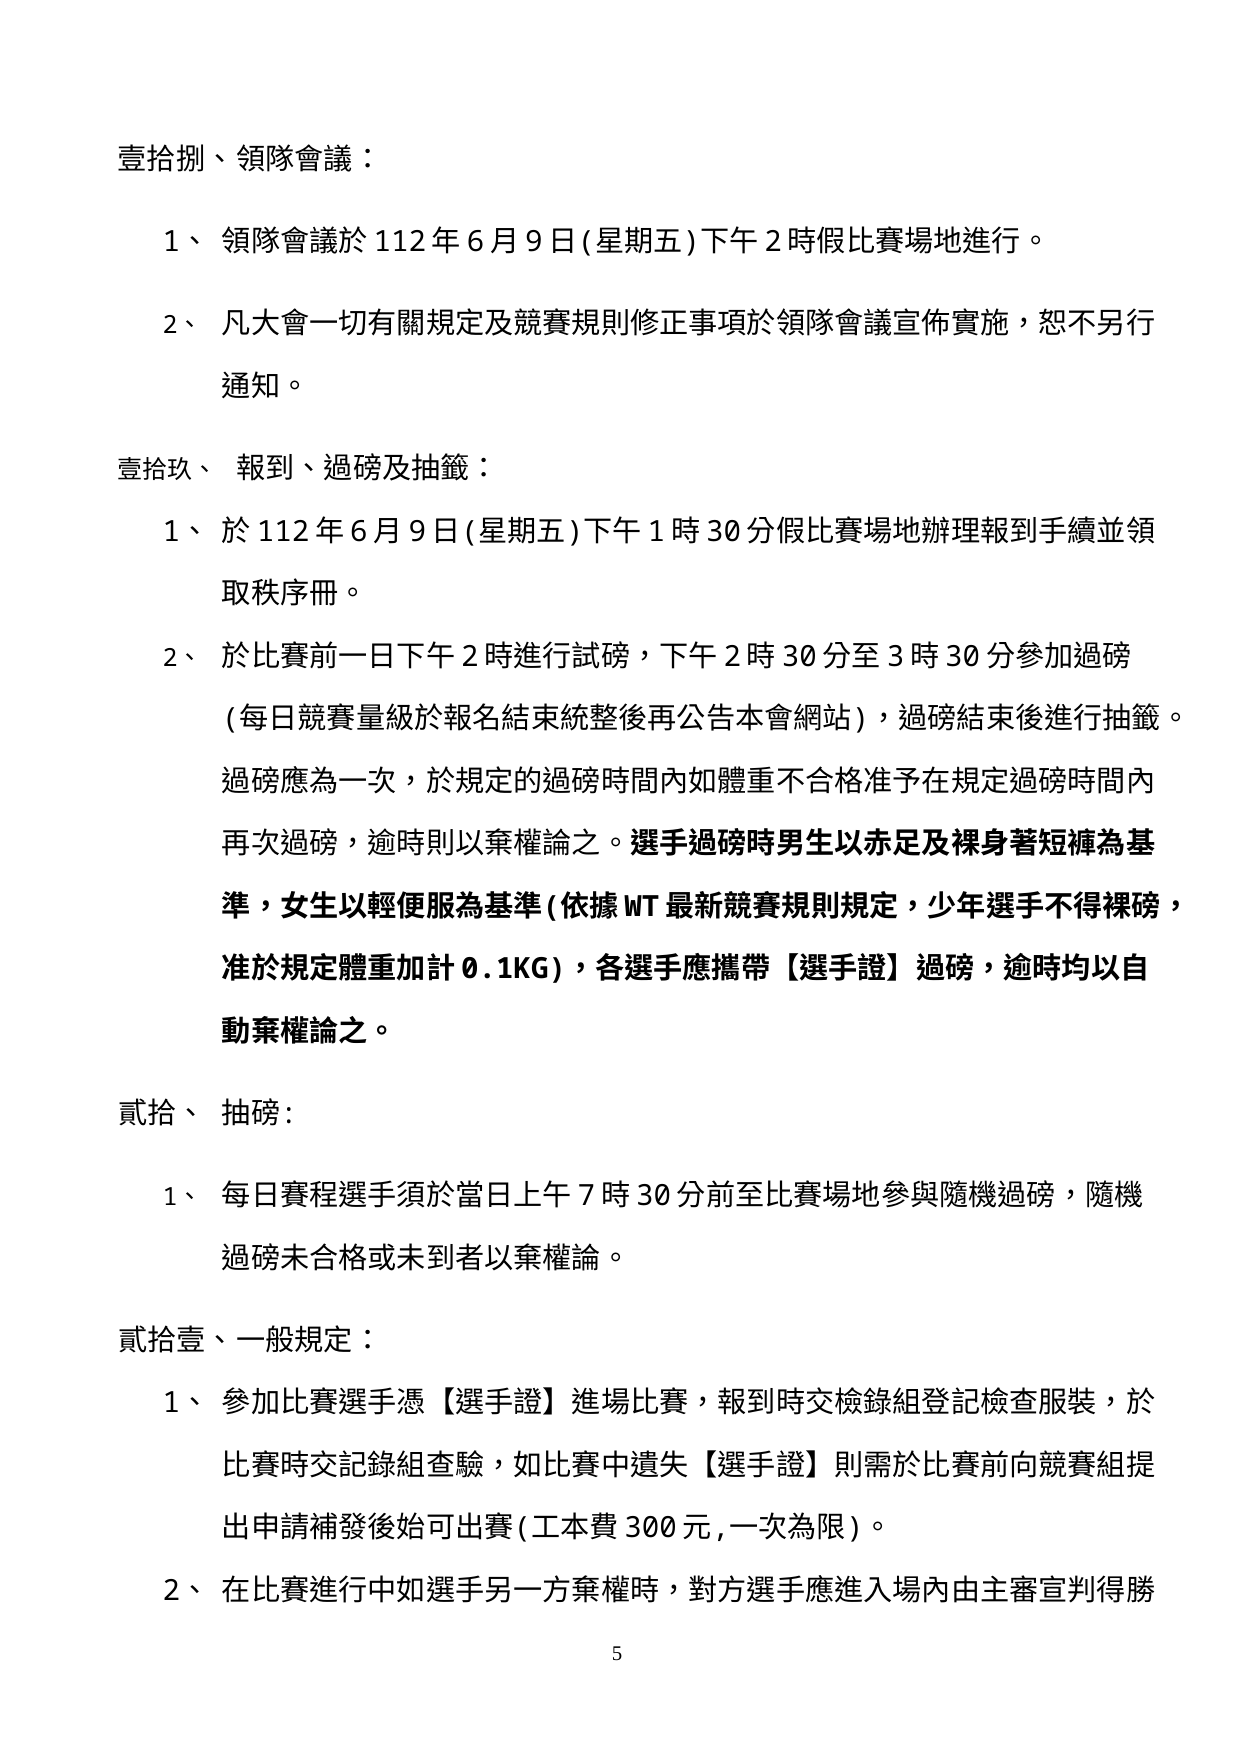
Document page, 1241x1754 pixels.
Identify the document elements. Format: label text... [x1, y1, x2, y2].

list 抽磅: [118, 1069, 1166, 1132]
list 每日賽程選手須於當日上午7時30分前至比賽場地參與隨機過磅，隨機過磅未合格或未到者以棄權論。 [162, 1151, 1166, 1276]
list 在比賽進行中如選手另一方棄權時，對方選手應進入場內由主審宣判得勝 [162, 1546, 1167, 1609]
list 領隊會議於112年6月9日(星期五)下午2時假比賽場地進行。 [162, 197, 1166, 260]
list 報到、過磅及抽籤： [117, 424, 1166, 487]
list 領隊會議： [117, 115, 1166, 177]
list 於比賽前一日下午2時進行試磅，下午2時30分至3時30分參加過磅(每日競賽量級於報名結束統整後再公告本會網站)，過磅結束後進行抽籤。過磅應為一次，於規定的過磅時間內如體重不合格准予在規定過磅時間內再次過磅，逾時則以棄權論之。選手過磅時男生以赤足及裸身著短褲為基準，女生以輕便服為基準(依據WT最新競賽規則規定，少年選手不得裸磅，准於規定體重加計0.1KG)，各選手應攜帶【選手證】過磅，逾時均以自動棄權論之。 [162, 612, 1166, 1049]
list 凡大會一切有關規定及競賽規則修正事項於領隊會議宣佈實施，恕不另行通知。 [162, 279, 1166, 404]
list 一般規定： [118, 1296, 1166, 1359]
list 參加比賽選手憑【選手證】進場比賽，報到時交檢錄組登記檢查服裝，於比賽時交記錄組查驗，如比賽中遺失【選手證】則需於比賽前向競賽組提出申請補發後始可出賽(工本費300元,一次為限)。 [162, 1359, 1166, 1546]
list 於112年6月9日(星期五)下午1時30分假比賽場地辦理報到手續並領取秩序冊。 [162, 487, 1166, 612]
